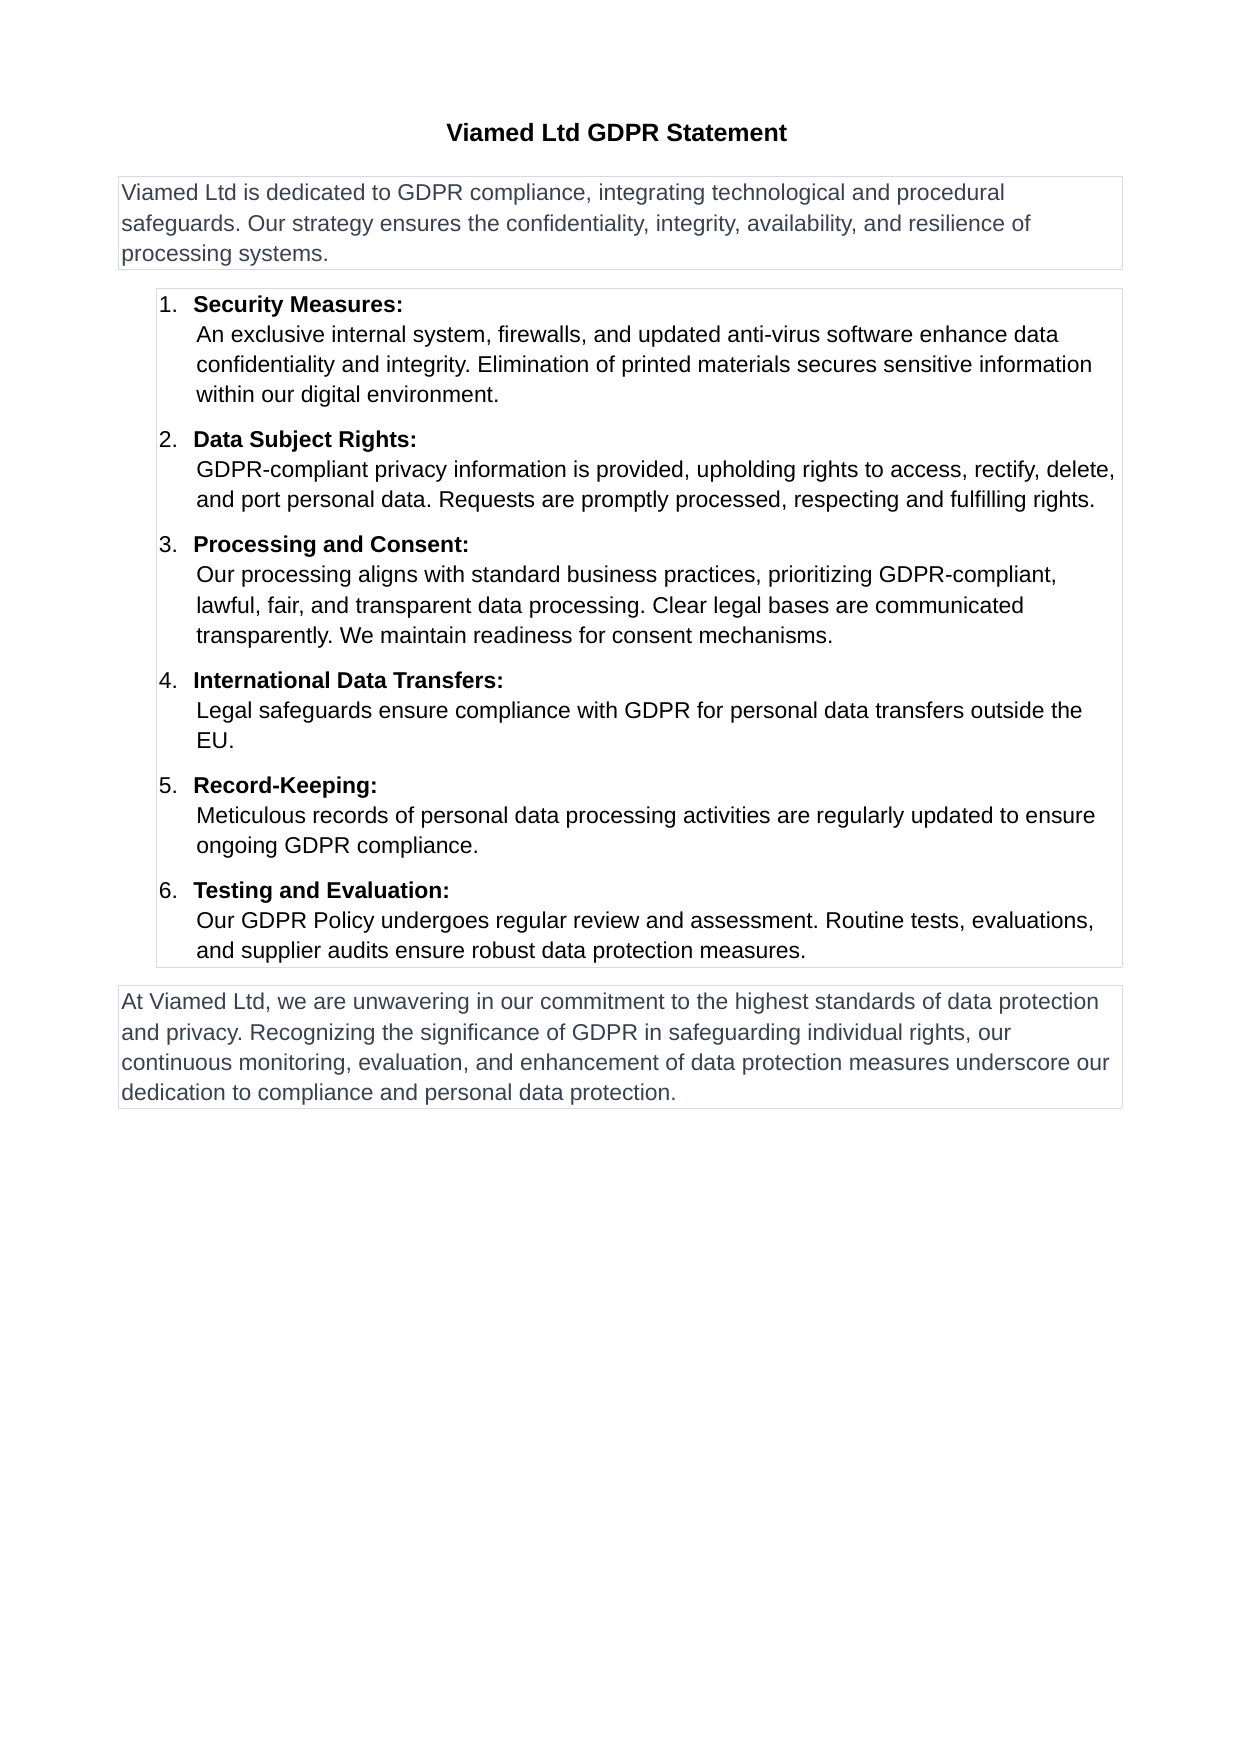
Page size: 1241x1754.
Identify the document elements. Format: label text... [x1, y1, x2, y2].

list Record-Keeping: Meticulous records of personal data processing activities are regularly updated to ensure ongoing GDPR compliance. [157, 769, 1122, 859]
text At Viamed Ltd, we are unwavering in our commitment to the highest standards of data protection and privacy. Recognizing the significance of GDPR in safeguarding individual rights, our continuous monitoring, evaluation, and enhancement of data protection measures underscore our dedication to compliance and personal data protection. [119, 986, 1122, 1108]
list International Data Transfers: Legal safeguards ensure compliance with GDPR for personal data transfers outside the EU. [157, 664, 1122, 753]
list Security Measures: An exclusive internal system, firewalls, and updated anti-virus software enhance data confidentiality and integrity. Elimination of printed materials secures sensitive information within our digital environment. [157, 289, 1122, 408]
list Data Subject Rights: GDPR-compliant privacy information is provided, upholding rights to access, rectify, delete, and port personal data. Requests are promptly processed, respecting and fulfilling rights. [157, 423, 1122, 513]
list Testing and Evaluation: Our GDPR Policy undergoes regular review and assessment. Routine tests, evaluations, and supplier audits ensure robust data protection measures. [157, 874, 1122, 967]
list Processing and Consent: Our processing aligns with standard business practices, prioritizing GDPR-compliant, lawful, fair, and transparent data processing. Clear legal bases are communicated transparently. We maintain readiness for consent mechanisms. [157, 528, 1122, 648]
text Viamed Ltd is dedicated to GDPR compliance, integrating technological and procedural safeguards. Our strategy ensures the confidentiality, integrity, availability, and resilience of processing systems. [119, 177, 1122, 269]
